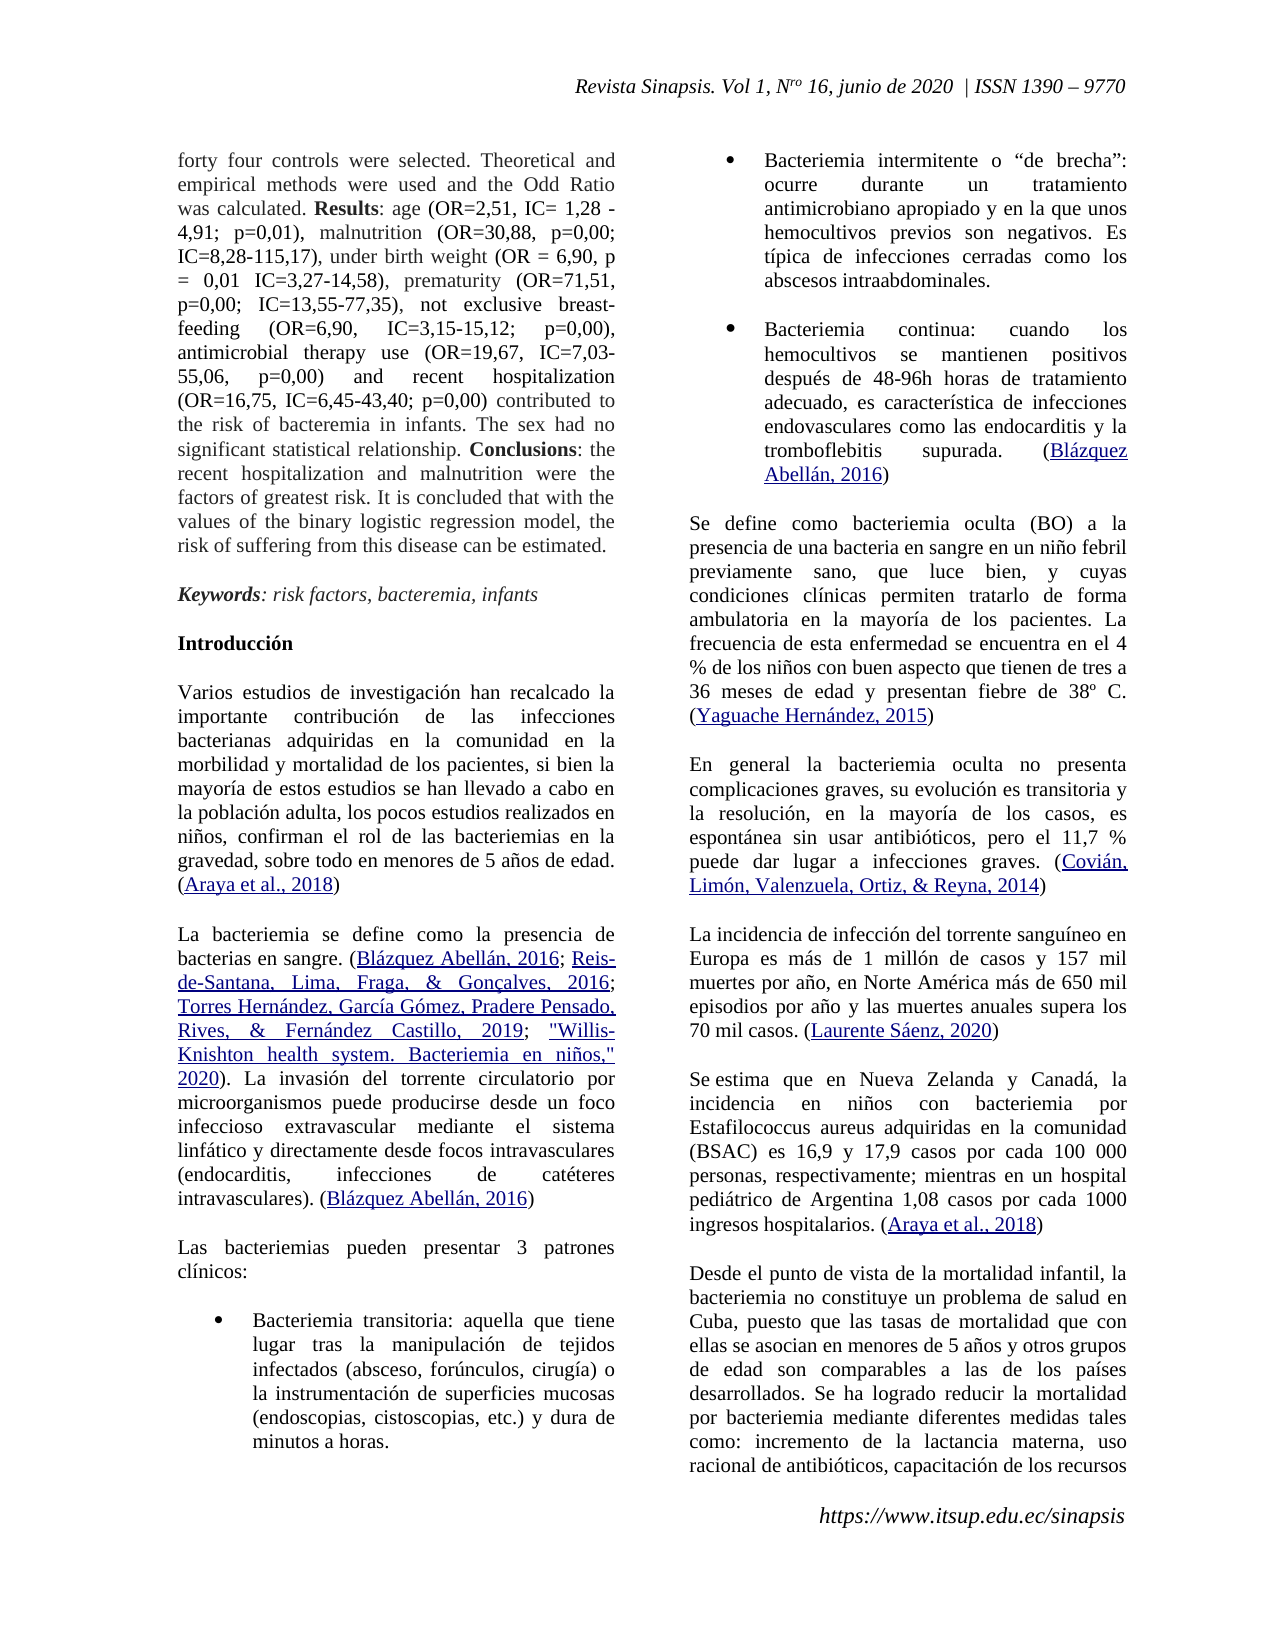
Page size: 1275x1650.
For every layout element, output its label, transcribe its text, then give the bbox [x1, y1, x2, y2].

text forty four controls were selected. Theoretical and empirical methods were used and the Odd Ratio was calculated. Results: age (OR=2,51, IC= 1,28 - 4,91; p=0,01), malnutrition (OR=30,88, p=0,00; IC=8,28-115,17), under birth weight (OR = 6,90, p = 0,01 IC=3,27-14,58), prematurity (OR=71,51, p=0,00; IC=13,55-77,35), not exclusive breast-feeding (OR=6,90, IC=3,15-15,12; p=0,00), antimicrobial therapy use (OR=19,67, IC=7,03-55,06, p=0,00) and recent hospitalization (OR=16,75, IC=6,45-43,40; p=0,00) contributed to the risk of bacteremia in infants. The sex had no significant statistical relationship. Conclusions: the recent hospitalization and malnutrition were the factors of greatest risk. It is concluded that with the values of the binary logistic regression model, the risk of suffering from this disease can be estimated. [177, 148, 615, 557]
text Varios estudios de investigación han recalcado la importante contribución de las infecciones bacterianas adquiridas en la comunidad en la morbilidad y mortalidad de los pacientes, si bien la mayoría de estos estudios se han llevado a cabo en la población adulta, los pocos estudios realizados en niños, confirman el rol de las bacteriemias en la gravedad, sobre todo en menores de 5 años de edad. (Araya et al., 2018) [177, 680, 615, 896]
list Bacteriemia transitoria: aquella que tiene lugar tras la manipulación de tejidos infectados (absceso, forúnculos, cirugía) o la instrumentación de superficies mucosas (endoscopias, cistoscopias, etc.) y dura de minutos a horas. [215, 1308, 615, 1453]
list Bacteriemia continua: cuando los hemocultivos se mantienen positivos después de 48-96h horas de tratamiento adecuado, es característica de infecciones endovasculares como las endocarditis y la tromboflebitis supurada. (Blázquez Abellán, 2016) [727, 317, 1127, 486]
text Rives, & Fernández Castillo, 2019; "Willis-Knishton health system. Bacteriemia en niños," [177, 1015, 615, 1063]
text Keywords: risk factors, bacteremia, infants [177, 582, 615, 606]
text Desde el punto de vista de la mortalidad infantil, la bacteriemia no constituye un problema de salud en Cuba, puesto que las tasas de mortalidad que con ellas se asocian en menores de 5 años y otros grupos de edad son comparables a las de los países desarrollados. Se ha logrado reducir la mortalidad por bacteriemia mediante diferentes medidas tales como: incremento de la lactancia materna, uso racional de antibióticos, capacitación de los recursos [689, 1261, 1127, 1477]
text Se estima que en Nueva Zelanda y Canadá, la incidencia en niños con bacteriemia por Estafilococcus aureus adquiridas en la comunidad (BSAC) es 16,9 y 17,9 casos por cada 100 000 personas, respectivamente; mientras en un hospital pediátrico de Argentina 1,08 casos por cada 1000 ingresos hospitalarios. (Araya et al., 2018) [689, 1067, 1127, 1236]
text Introducción [177, 631, 615, 655]
list Bacteriemia intermitente o “de brecha”: ocurre durante un tratamiento antimicrobiano apropiado y en la que unos hemocultivos previos son negativos. Es típica de infecciones cerradas como los abscesos intraabdominales. [727, 148, 1127, 292]
text 2020). La invasión del torrente circulatorio por microorganismos puede producirse desde un foco infeccioso extravascular mediante el sistema linfático y directamente desde focos intravasculares (endocarditis, infecciones de catéteres intravasculares). (Blázquez Abellán, 2016) [177, 1064, 615, 1210]
text La bacteriemia se define como la presencia de bacterias en sangre. (Blázquez Abellán, 2016; Reis-de-Santana, Lima, Fraga, & Gonçalves, 2016; Torres Hernández, García Gómez, Pradere Pensado, [177, 921, 615, 1014]
text Se define como bacteriemia oculta (BO) a la presencia de una bacteria en sangre en un niño febril previamente sano, que luce bien, y cuyas condiciones clínicas permiten tratarlo de forma ambulatoria en la mayoría de los pacientes. La frecuencia de esta enfermedad se encuentra en el 4 % de los niños con buen aspecto que tienen de tres a 36 meses de edad y presentan fiebre de 38º C. (Yaguache Hernández, 2015) [689, 511, 1127, 727]
text La incidencia de infección del torrente sanguíneo en Europa es más de 1 millón de casos y 157 mil muertes por año, en Norte América más de 650 mil episodios por año y las muertes anuales supera los 70 mil casos. (Laurente Sáenz, 2020) [689, 922, 1127, 1042]
text Las bacteriemias pueden presentar 3 patrones clínicos: [177, 1235, 615, 1283]
text En general la bacteriemia oculta no presenta complicaciones graves, su evolución es transitoria y la resolución, en la mayoría de los casos, es espontánea sin usar antibióticos, pero el 11,7 % puede dar lugar a infecciones graves. (Covián, Limón, Valenzuela, Ortiz, & Reyna, 2014) [689, 752, 1127, 897]
